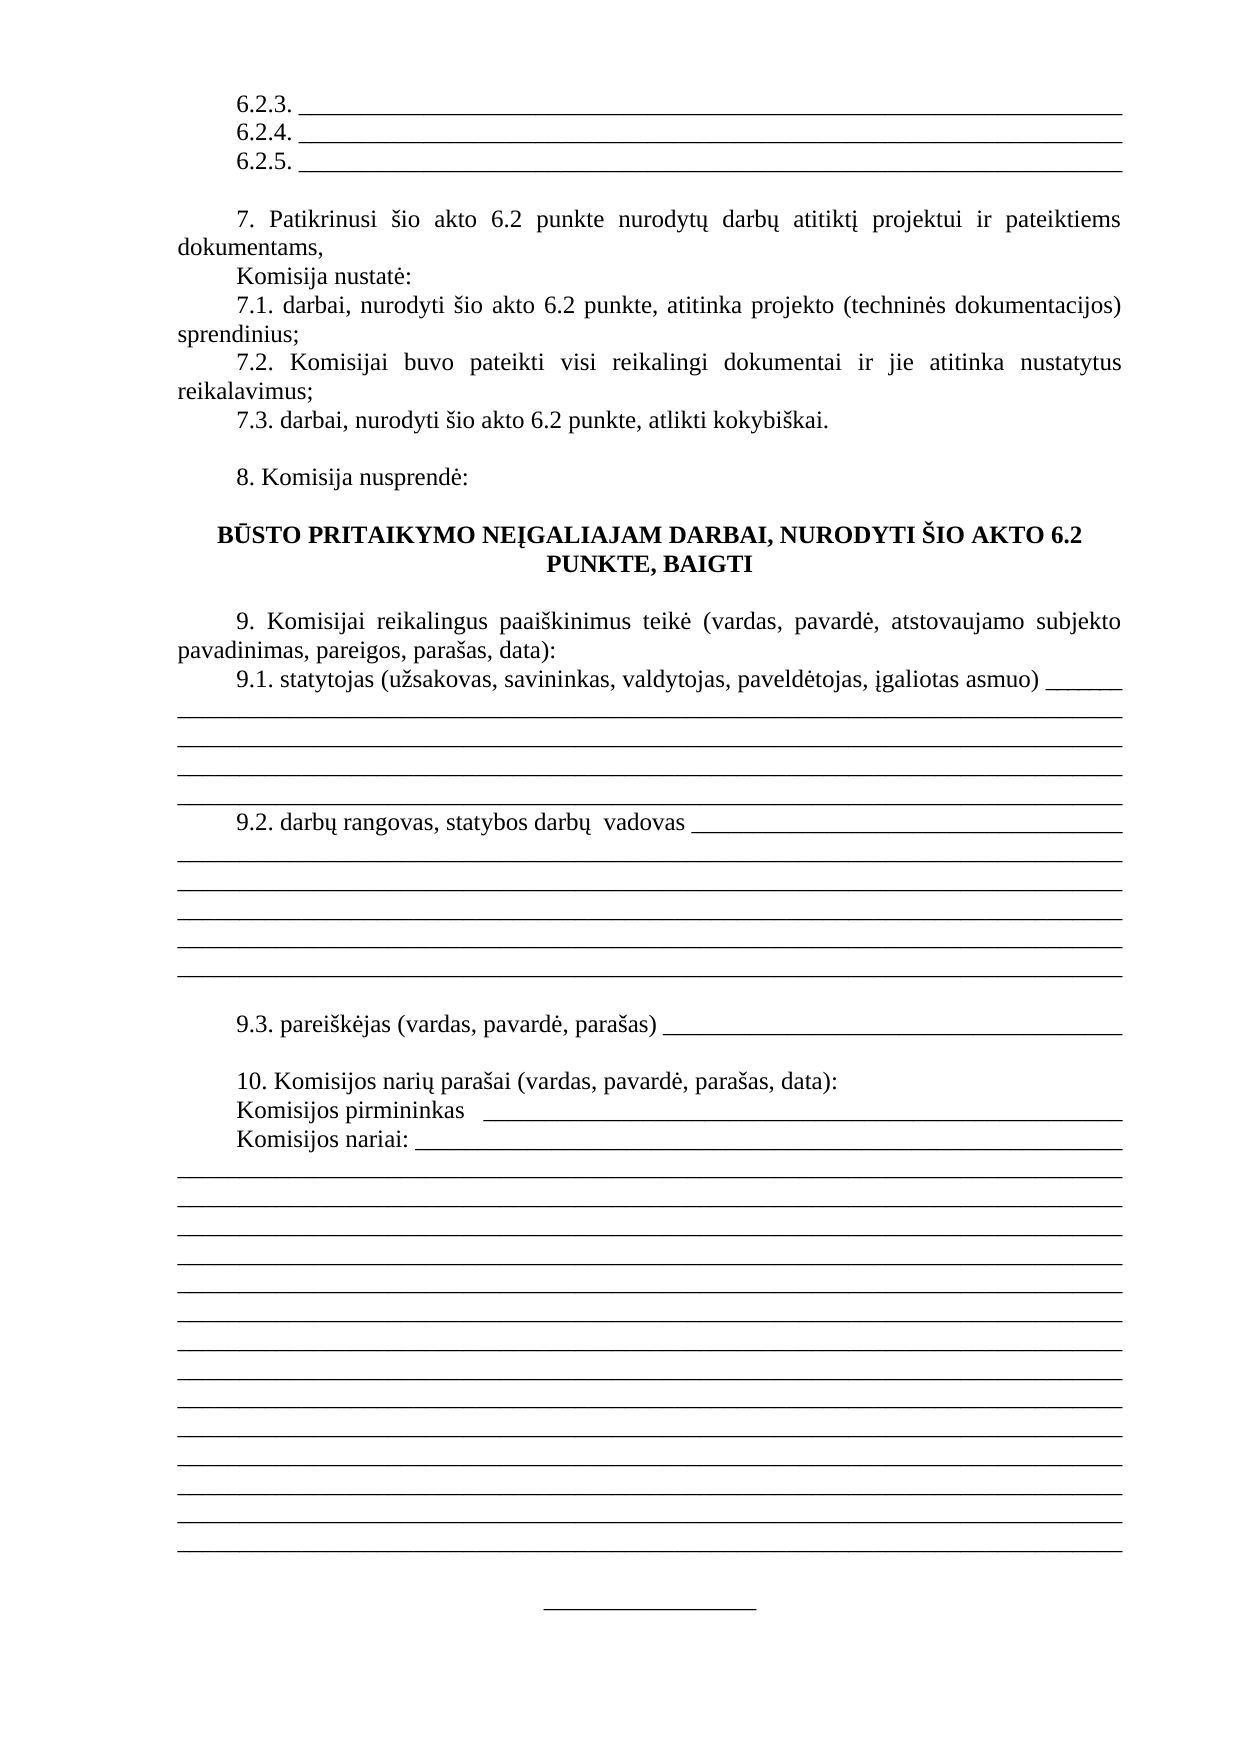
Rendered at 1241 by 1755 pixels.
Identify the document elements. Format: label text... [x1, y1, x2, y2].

text _________________ [177, 1584, 1122, 1612]
text _ [177, 1497, 1122, 1522]
text _ [177, 692, 1122, 717]
text _ [177, 1354, 1122, 1379]
text _ [177, 1440, 1122, 1465]
text _ [177, 1469, 1122, 1494]
text 7.2. Komisijai buvo pateikti visi reikalingi dokumentai ir jie atitinka nustatytus reikalavimus; [177, 347, 1122, 405]
text _ [177, 1296, 1122, 1321]
text Komisija nustatė: [177, 261, 1122, 290]
text Komisijos nariai: [177, 1124, 1122, 1152]
text _ [177, 1325, 1122, 1350]
text 7.3. darbai, nurodyti šio akto 6.2 punkte, atlikti kokybiškai. [177, 405, 1122, 434]
text 9.3. pareiškėjas (vardas, pavardė, parašas) [177, 1009, 1122, 1037]
text _ [177, 750, 1122, 775]
text _ [177, 1267, 1122, 1292]
text Komisijos pirmininkas [177, 1095, 1122, 1124]
text _ [177, 721, 1122, 746]
text 9. Komisijai reikalingus paaiškinimus teikė (vardas, pavardė, atstovaujamo subjekto pavadinimas, pareigos, parašas, data): [177, 606, 1122, 664]
text _ [177, 1181, 1122, 1206]
text _ [177, 894, 1122, 919]
text _ [177, 1382, 1122, 1407]
text _ [177, 951, 1122, 976]
text BŪSTO PRITAIKYMO NEĮGALIAJAM DARBAI, NURODYTI ŠIO AKTO 6.2 PUNKTE, BAIGTI [177, 520, 1122, 577]
text 10. Komisijos narių parašai (vardas, pavardė, parašas, data): [177, 1066, 1122, 1095]
text 9.1. statytojas (užsakovas, savininkas, valdytojas, paveldėtojas, įgaliotas asmuo) [177, 664, 1122, 692]
text 7. Patikrinusi šio akto 6.2 punkte nurodytų darbų atitiktį projektui ir pateiktiems dokumentams, [177, 204, 1122, 261]
text _ [177, 865, 1122, 890]
text 9.2. darbų rangovas, statybos darbų vadovas [177, 807, 1122, 836]
text 6.2.3. [177, 89, 1122, 117]
text _ [177, 779, 1122, 804]
text _ [177, 1152, 1122, 1177]
text _ [177, 1411, 1122, 1436]
text _ [177, 1526, 1122, 1551]
text _ [177, 922, 1122, 947]
text _ [177, 1210, 1122, 1235]
text 6.2.4. [177, 117, 1122, 146]
text 6.2.5. [177, 146, 1122, 175]
text 7.1. darbai, nurodyti šio akto 6.2 punkte, atitinka projekto (techninės dokumentacijos) sprendinius; [177, 290, 1122, 347]
text _ [177, 836, 1122, 861]
text 8. Komisija nusprendė: [177, 462, 1122, 491]
text _ [177, 1239, 1122, 1264]
